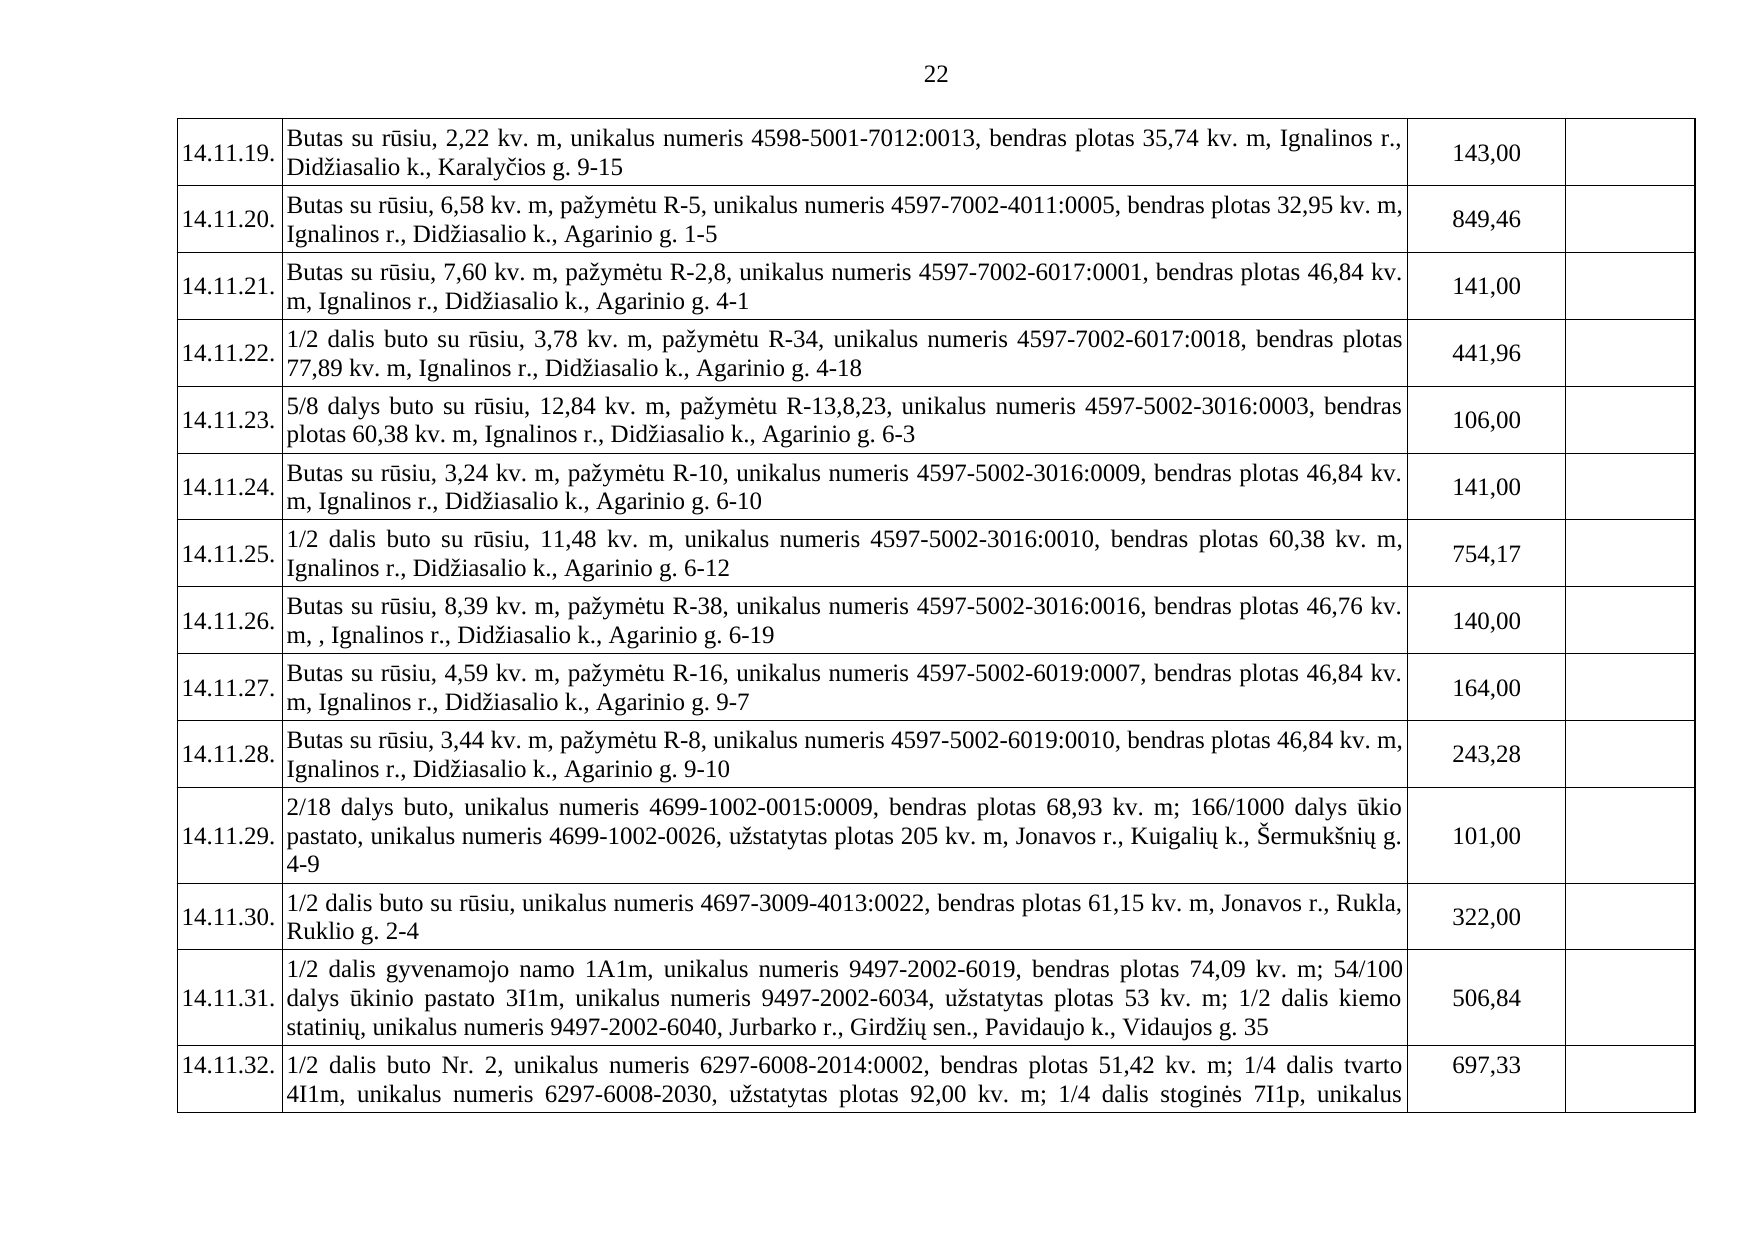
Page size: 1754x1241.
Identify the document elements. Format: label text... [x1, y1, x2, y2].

table_cell 14.11.27. [178, 654, 282, 720]
table_cell 143,00 [1408, 119, 1565, 185]
table_cell Butas su rūsiu, 3,24 kv. m, pažymėtu R-10, unikalus numeris 4597-5002-3016:0009, bendras plotas 46,84 kv. m, Ignalinos r., Didžiasalio k., Agarinio g. 6-10 [283, 454, 1407, 519]
table_cell 1/2 dalis buto Nr. 2, unikalus numeris 6297-6008-2014:0002, bendras plotas 51,42 kv. m; 1/4 dalis tvarto 4I1m, unikalus numeris 6297-6008-2030, užstatytas plotas 92,00 kv. m; 1/4 dalis stoginės 7I1p, unikalus [283, 1046, 1407, 1112]
table_cell 14.11.29. [178, 788, 282, 882]
table_cell 14.11.21. [178, 253, 282, 319]
table_cell 1/2 dalis buto su rūsiu, 3,78 kv. m, pažymėtu R-34, unikalus numeris 4597-7002-6017:0018, bendras plotas 77,89 kv. m, Ignalinos r., Didžiasalio k., Agarinio g. 4-18 [283, 320, 1407, 386]
table_cell 243,28 [1408, 721, 1565, 787]
table_cell Butas su rūsiu, 7,60 kv. m, pažymėtu R-2,8, unikalus numeris 4597-7002-6017:0001, bendras plotas 46,84 kv. m, Ignalinos r., Didžiasalio k., Agarinio g. 4-1 [283, 253, 1407, 319]
table_cell Butas su rūsiu, 2,22 kv. m, unikalus numeris 4598-5001-7012:0013, bendras plotas 35,74 kv. m, Ignalinos r., Didžiasalio k., Karalyčios g. 9-15 [283, 119, 1407, 185]
table_cell [1566, 788, 1694, 882]
table_cell 14.11.32. [178, 1046, 282, 1112]
table_cell [1566, 721, 1694, 787]
table_cell [1566, 654, 1694, 720]
table_cell [1566, 587, 1694, 653]
table_cell 164,00 [1408, 654, 1565, 720]
table_cell 1/2 dalis gyvenamojo namo 1A1m, unikalus numeris 9497-2002-6019, bendras plotas 74,09 kv. m; 54/100 dalys ūkinio pastato 3I1m, unikalus numeris 9497-2002-6034, užstatytas plotas 53 kv. m; 1/2 dalis kiemo statinių, unikalus numeris 9497-2002-6040, Jurbarko r., Girdžių sen., Pavidaujo k., Vidaujos g. 35 [283, 950, 1407, 1045]
table_cell 14.11.25. [178, 520, 282, 586]
table_cell 754,17 [1408, 520, 1565, 586]
table_cell 106,00 [1408, 387, 1565, 452]
table_cell Butas su rūsiu, 6,58 kv. m, pažymėtu R-5, unikalus numeris 4597-7002-4011:0005, bendras plotas 32,95 kv. m, Ignalinos r., Didžiasalio k., Agarinio g. 1-5 [283, 186, 1407, 252]
table_cell Butas su rūsiu, 8,39 kv. m, pažymėtu R-38, unikalus numeris 4597-5002-3016:0016, bendras plotas 46,76 kv. m, , Ignalinos r., Didžiasalio k., Agarinio g. 6-19 [283, 587, 1407, 653]
table_cell 697,33 [1408, 1046, 1565, 1112]
table_cell [1566, 1046, 1694, 1112]
table_cell 140,00 [1408, 587, 1565, 653]
table_cell 14.11.24. [178, 454, 282, 519]
table_cell 14.11.26. [178, 587, 282, 653]
table_cell 14.11.22. [178, 320, 282, 386]
table_cell [1566, 884, 1694, 949]
table_cell 141,00 [1408, 454, 1565, 519]
table_cell 14.11.20. [178, 186, 282, 252]
table_cell 141,00 [1408, 253, 1565, 319]
table_cell Butas su rūsiu, 3,44 kv. m, pažymėtu R-8, unikalus numeris 4597-5002-6019:0010, bendras plotas 46,84 kv. m, Ignalinos r., Didžiasalio k., Agarinio g. 9-10 [283, 721, 1407, 787]
table_cell 322,00 [1408, 884, 1565, 949]
table_cell 849,46 [1408, 186, 1565, 252]
table_cell [1566, 387, 1694, 452]
table_cell 506,84 [1408, 950, 1565, 1045]
table_cell 14.11.19. [178, 119, 282, 185]
table_cell [1566, 186, 1694, 252]
table_cell 14.11.28. [178, 721, 282, 787]
table_cell 441,96 [1408, 320, 1565, 386]
table_cell [1566, 454, 1694, 519]
table_cell [1566, 320, 1694, 386]
table_cell [1566, 253, 1694, 319]
table_cell 14.11.30. [178, 884, 282, 949]
table_cell 14.11.31. [178, 950, 282, 1045]
table_cell [1566, 119, 1694, 185]
table_cell [1566, 950, 1694, 1045]
table_cell 14.11.23. [178, 387, 282, 452]
table_cell 101,00 [1408, 788, 1565, 882]
table_cell 1/2 dalis buto su rūsiu, unikalus numeris 4697-3009-4013:0022, bendras plotas 61,15 kv. m, Jonavos r., Rukla, Ruklio g. 2-4 [283, 884, 1407, 949]
table_cell 5/8 dalys buto su rūsiu, 12,84 kv. m, pažymėtu R-13,8,23, unikalus numeris 4597-5002-3016:0003, bendras plotas 60,38 kv. m, Ignalinos r., Didžiasalio k., Agarinio g. 6-3 [283, 387, 1407, 452]
table_cell [1566, 520, 1694, 586]
table_cell Butas su rūsiu, 4,59 kv. m, pažymėtu R-16, unikalus numeris 4597-5002-6019:0007, bendras plotas 46,84 kv. m, Ignalinos r., Didžiasalio k., Agarinio g. 9-7 [283, 654, 1407, 720]
table_cell 1/2 dalis buto su rūsiu, 11,48 kv. m, unikalus numeris 4597-5002-3016:0010, bendras plotas 60,38 kv. m, Ignalinos r., Didžiasalio k., Agarinio g. 6-12 [283, 520, 1407, 586]
table_cell 2/18 dalys buto, unikalus numeris 4699-1002-0015:0009, bendras plotas 68,93 kv. m; 166/1000 dalys ūkio pastato, unikalus numeris 4699-1002-0026, užstatytas plotas 205 kv. m, Jonavos r., Kuigalių k., Šermukšnių g. 4-9 [283, 788, 1407, 882]
